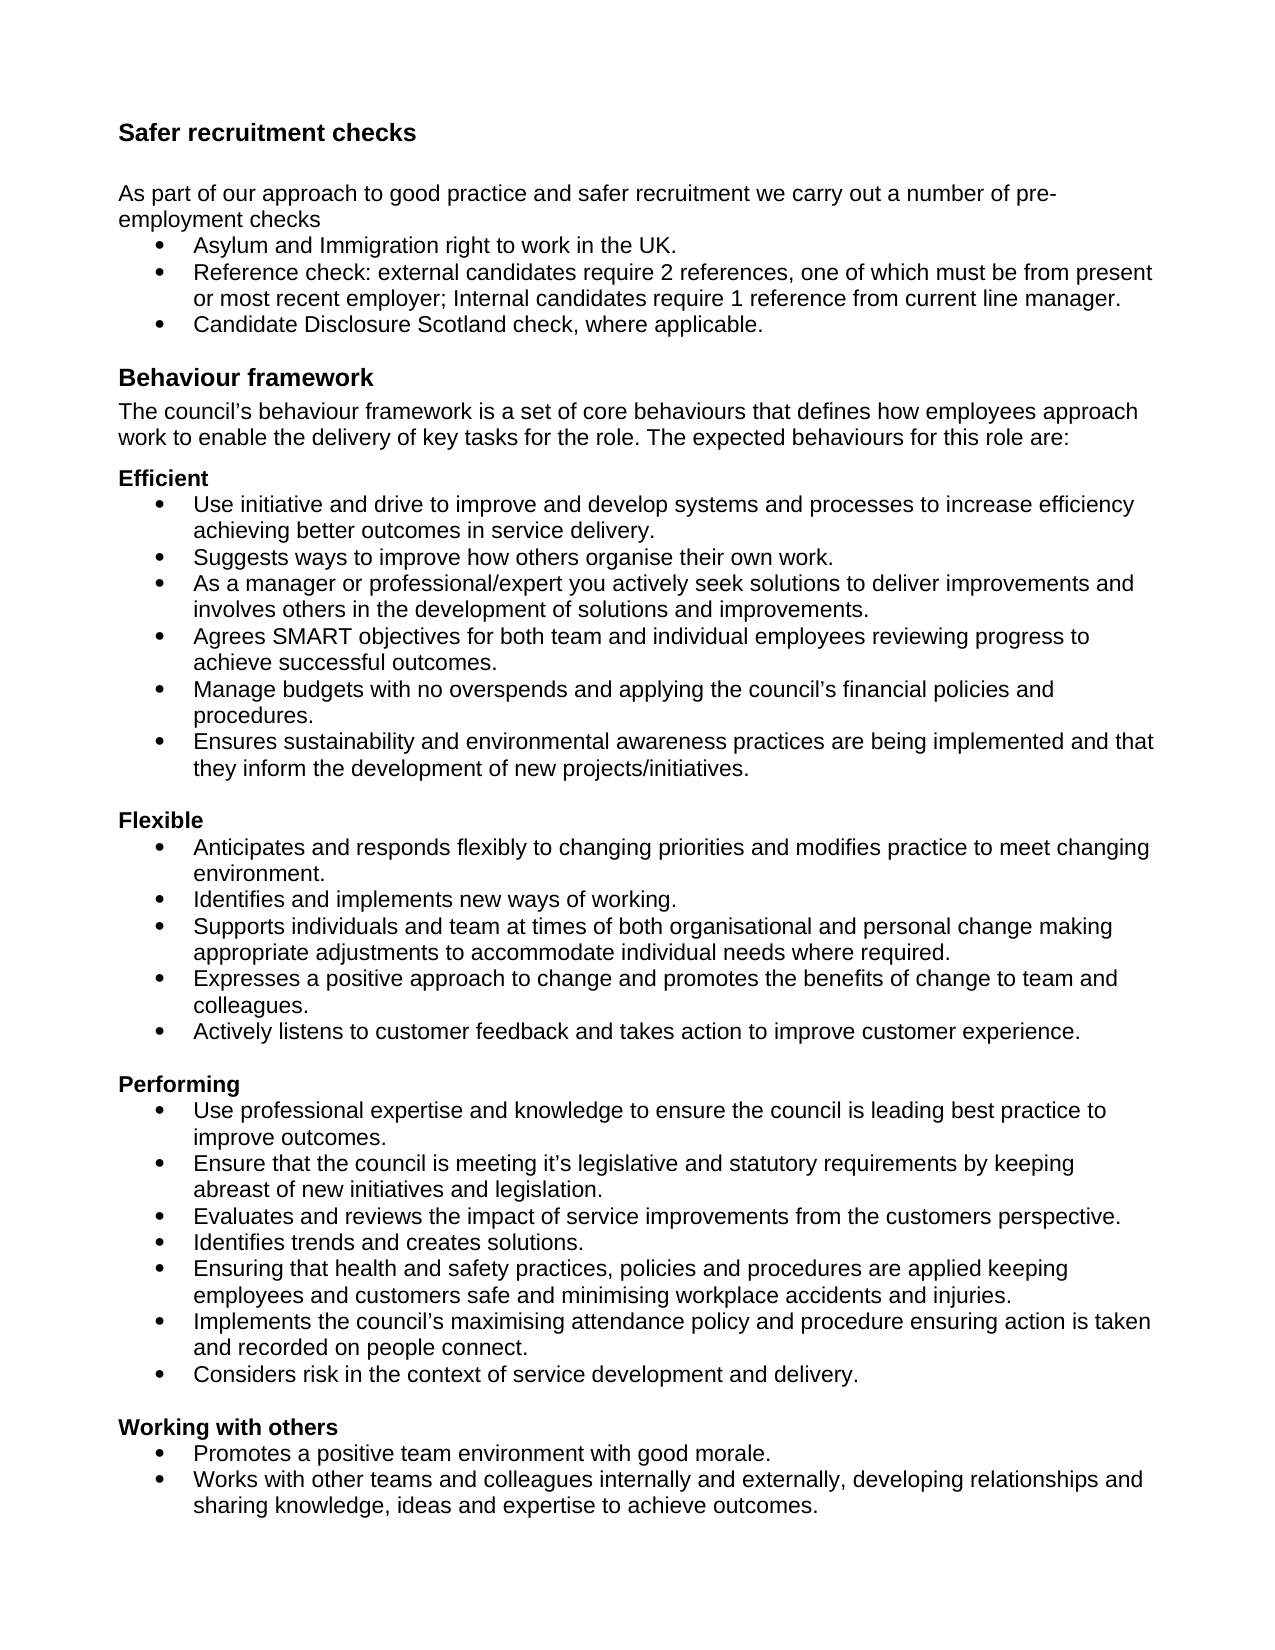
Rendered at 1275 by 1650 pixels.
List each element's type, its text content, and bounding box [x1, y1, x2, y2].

list Use professional expertise and knowledge to ensure the council is leading best practice to improve outcomes. [156, 1097, 1157, 1150]
text Efficient [118, 465, 1157, 491]
list Ensure that the council is meeting it’s legislative and statutory requirements by keeping abreast of new initiatives and legislation. [156, 1150, 1157, 1203]
list Use initiative and drive to improve and develop systems and processes to increase efficiency achieving better outcomes in service delivery. [156, 491, 1157, 544]
list Ensures sustainability and environmental awareness practices are being implemented and that they inform the development of new projects/initiatives. [156, 728, 1157, 781]
text Flexible [118, 807, 1157, 834]
list Reference check: external candidates require 2 references, one of which must be from present or most recent employer; Internal candidates require 1 reference from current line manager. [156, 258, 1157, 311]
list Works with other teams and colleagues internally and externally, developing relationships and sharing knowledge, ideas and expertise to achieve outcomes. [156, 1466, 1157, 1519]
list Identifies trends and creates solutions. [156, 1229, 1157, 1255]
list Anticipates and responds flexibly to changing priorities and modifies practice to meet changing environment. [156, 834, 1157, 886]
text Performing [118, 1071, 1157, 1097]
subtitle Safer recruitment checks [118, 118, 1157, 147]
list Manage budgets with no overspends and applying the council’s financial policies and procedures. [156, 676, 1157, 728]
list Expresses a positive approach to change and promotes the benefits of change to team and colleagues. [156, 965, 1157, 1018]
list Asylum and Immigration right to work in the UK. [156, 232, 1157, 258]
list Promotes a positive team environment with good morale. [156, 1440, 1157, 1466]
subtitle Behaviour framework [118, 363, 1157, 391]
list Candidate Disclosure Scotland check, where applicable. [156, 311, 1157, 338]
list Suggests ways to improve how others organise their own work. [156, 544, 1157, 570]
text Working with others [118, 1413, 1157, 1440]
list Ensuring that health and safety practices, policies and procedures are applied keeping employees and customers safe and minimising workplace accidents and injuries. [156, 1255, 1157, 1308]
list Evaluates and reviews the impact of service improvements from the customers perspective. [156, 1203, 1157, 1229]
list Identifies and implements new ways of working. [156, 886, 1157, 913]
text As part of our approach to good practice and safer recruitment we carry out a number of pre-employment checks [118, 179, 1157, 232]
list As a manager or professional/expert you actively seek solutions to deliver improvements and involves others in the development of solutions and improvements. [156, 570, 1157, 623]
list Agrees SMART objectives for both team and individual employees reviewing progress to achieve successful outcomes. [156, 623, 1157, 676]
list Actively listens to customer feedback and takes action to improve customer experience. [156, 1018, 1157, 1044]
list Considers risk in the context of service development and delivery. [156, 1361, 1157, 1387]
list Supports individuals and team at times of both organisational and personal change making appropriate adjustments to accommodate individual needs where required. [156, 913, 1157, 965]
text The council’s behaviour framework is a set of core behaviours that defines how employees approach work to enable the delivery of key tasks for the role. The expected behaviours for this role are: [118, 398, 1157, 450]
list Implements the council’s maximising attendance policy and procedure ensuring action is taken and recorded on people connect. [156, 1308, 1157, 1361]
